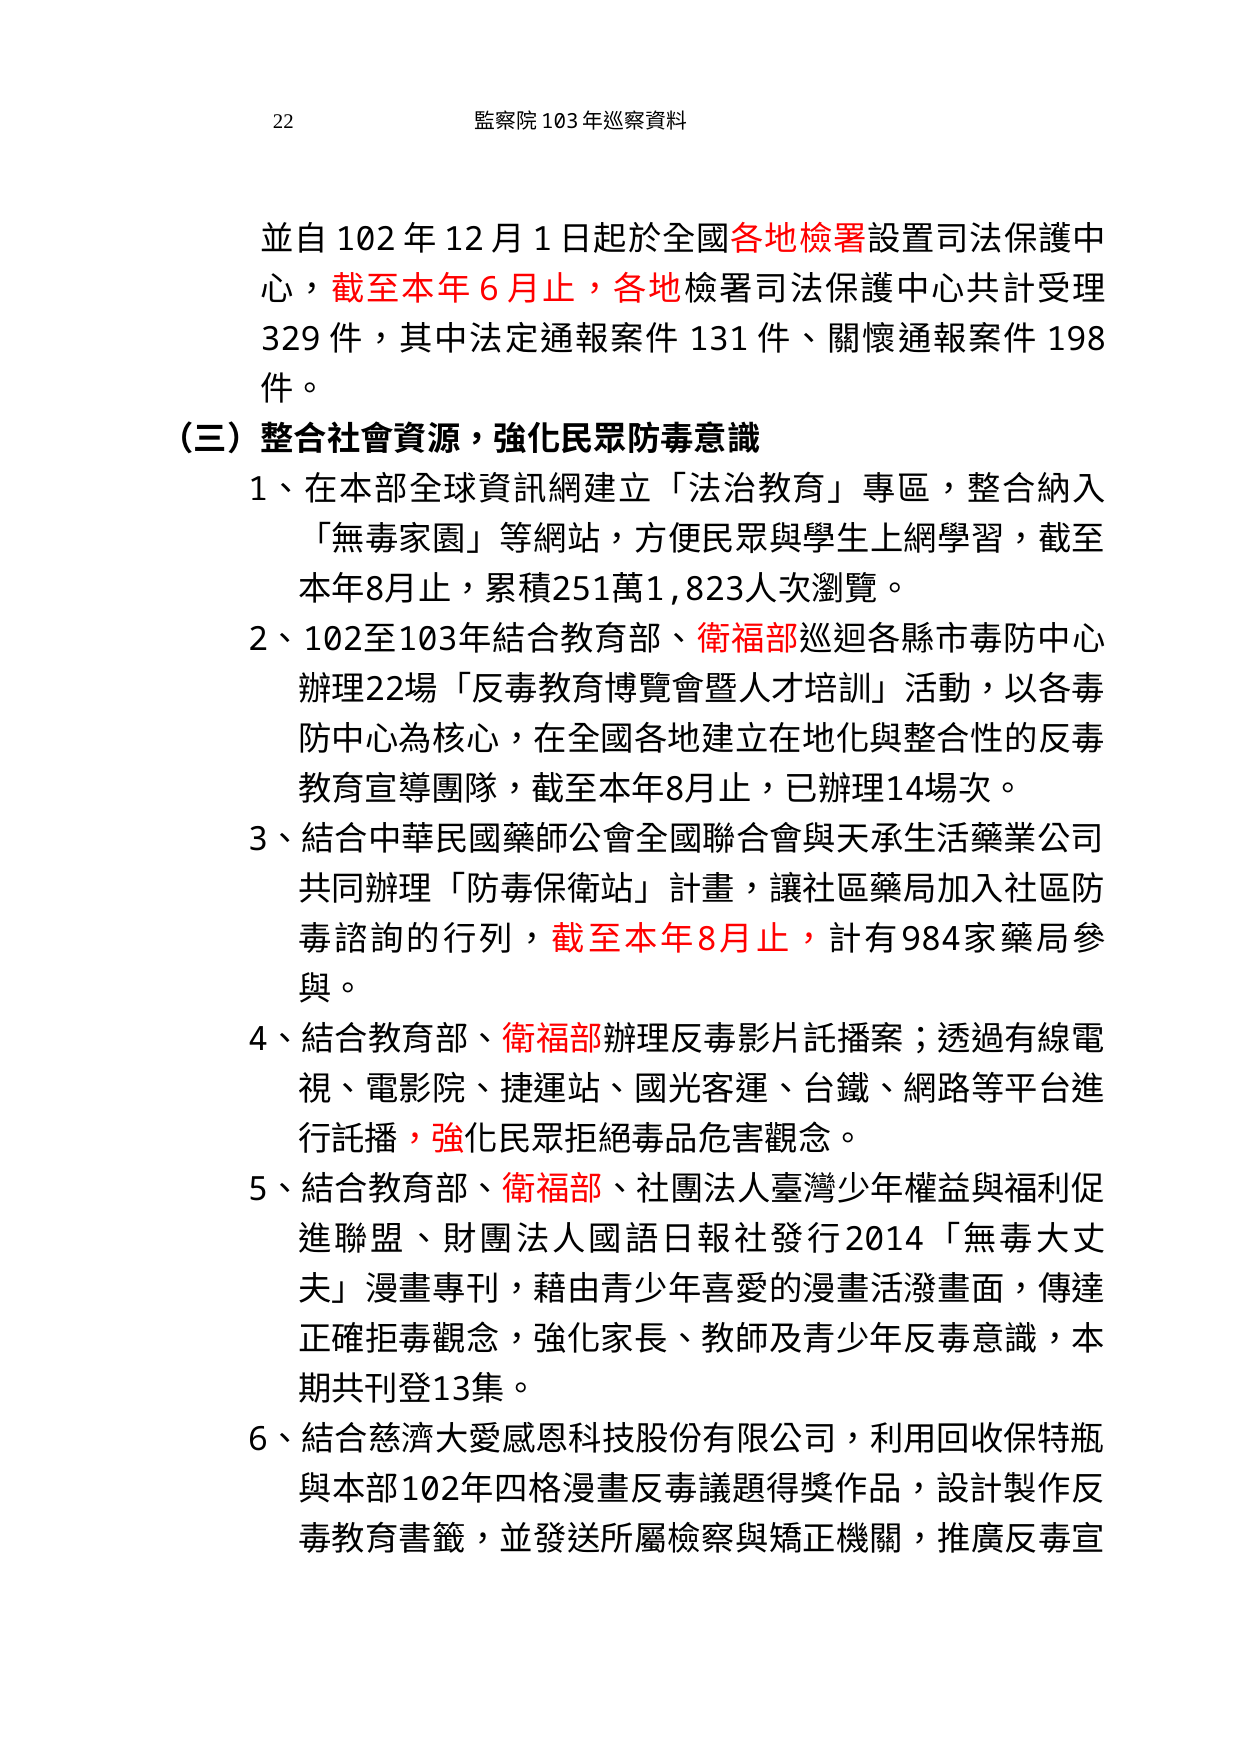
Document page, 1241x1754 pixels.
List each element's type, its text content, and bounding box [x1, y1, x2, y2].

text 5、結合教育部、衛福部、社團法人臺灣少年權益與福利促進聯盟、財團法人國語日報社發行2014「無毒大丈夫」漫畫專刊，藉由青少年喜愛的漫畫活潑畫面，傳達正確拒毒觀念，強化家長、教師及青少年反毒意識，本期共刊登13集。 [248, 1160, 1106, 1410]
text 本部於101年10月1日起至102年9月30日止，在10個地檢署推動設置司法保護中心試行方案，期間各試辦地檢署司法保護中心共計受理1,986件，其中法定通報案件525件、關懷通報案件545件、轉介協助案件916件。並自102年12月1日起於全國各地檢署設置司法保護中心，截至本年6月止，各地檢署司法保護中心共計受理329件，其中法定通報案件131件、關懷通報案件198件。 [260, 210, 1106, 410]
text 4、結合教育部、衛福部辦理反毒影片託播案；透過有線電視、電影院、捷運站、國光客運、台鐵、網路等平台進行託播，強化民眾拒絕毒品危害觀念。 [248, 1010, 1106, 1160]
text 2、102至103年結合教育部、衛福部巡迴各縣市毒防中心辦理22場「反毒教育博覽會暨人才培訓」活動，以各毒防中心為核心，在全國各地建立在地化與整合性的反毒教育宣導團隊，截至本年8月止，已辦理14場次。 [248, 610, 1106, 810]
text （三）整合社會資源，強化民眾防毒意識 [160, 410, 1106, 460]
text 3、結合中華民國藥師公會全國聯合會與天承生活藥業公司共同辦理「防毒保衛站」計畫，讓社區藥局加入社區防毒諮詢的行列，截至本年8月止，計有984家藥局參與。 [248, 810, 1106, 1010]
text 1、在本部全球資訊網建立「法治教育」專區，整合納入「無毒家園」等網站，方便民眾與學生上網學習，截至本年8月止，累積251萬1,823人次瀏覽。 [248, 460, 1106, 610]
text 6、結合慈濟大愛感恩科技股份有限公司，利用回收保特瓶與本部102年四格漫畫反毒議題得獎作品，設計製作反毒教育書籤，並發送所屬檢察與矯正機關，推廣反毒宣 [248, 1410, 1106, 1560]
